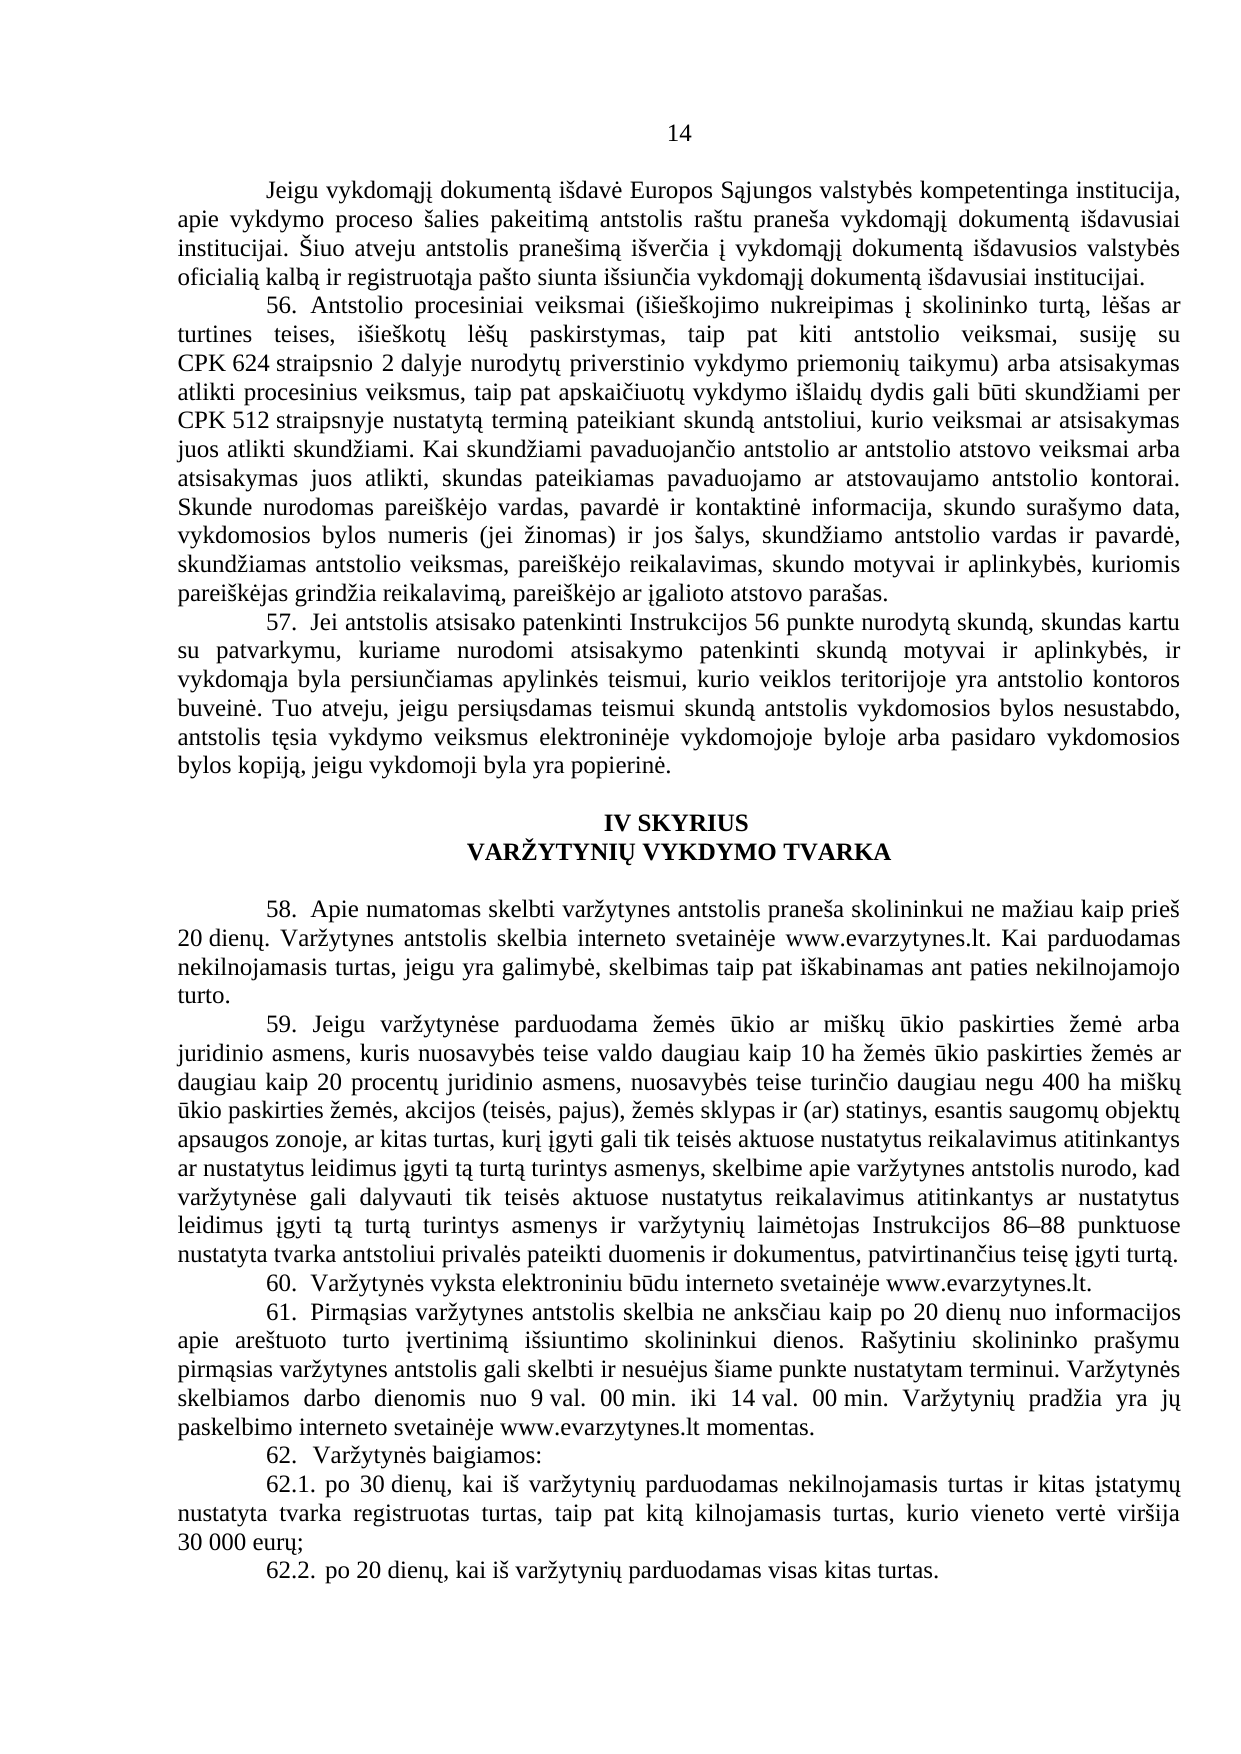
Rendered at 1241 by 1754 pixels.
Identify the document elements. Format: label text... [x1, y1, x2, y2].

text 60. Varžytynės vyksta elektroniniu būdu interneto svetainėje www.evarzytynes.lt. [177, 1268, 1181, 1297]
text VARŽYTYNIŲ VYKDYMO TVARKA [177, 837, 1181, 866]
text 58. Apie numatomas skelbti varžytynes antstolis praneša skolininkui ne mažiau kaip prieš 20 dienų. Varžytynes antstolis skelbia interneto svetainėje www.evarzytynes.lt. Kai parduodamas nekilnojamasis turtas, jeigu yra galimybė, skelbimas taip pat iškabinamas ant paties nekilnojamojo turto. [177, 894, 1181, 1009]
text 56. Antstolio procesiniai veiksmai (išieškojimo nukreipimas į skolininko turtą, lėšas ar turtines teises, išieškotų lėšų paskirstymas, taip pat kiti antstolio veiksmai, susiję su CPK 624 straipsnio 2 dalyje nurodytų priverstinio vykdymo priemonių taikymu) arba atsisakymas atlikti procesinius veiksmus, taip pat apskaičiuotų vykdymo išlaidų dydis gali būti skundžiami per CPK 512 straipsnyje nustatytą terminą pateikiant skundą antstoliui, kurio veiksmai ar atsisakymas juos atlikti skundžiami. Kai skundžiami pavaduojančio antstolio ar antstolio atstovo veiksmai arba atsisakymas juos atlikti, skundas pateikiamas pavaduojamo ar atstovaujamo antstolio kontorai. Skunde nurodomas pareiškėjo vardas, pavardė ir kontaktinė informacija, skundo surašymo data, vykdomosios bylos numeris (jei žinomas) ir jos šalys, skundžiamo antstolio vardas ir pavardė, skundžiamas antstolio veiksmas, pareiškėjo reikalavimas, skundo motyvai ir aplinkybės, kuriomis pareiškėjas grindžia reikalavimą, pareiškėjo ar įgalioto atstovo parašas. [177, 291, 1181, 607]
text Jeigu vykdomąjį dokumentą išdavė Europos Sąjungos valstybės kompetentinga institucija, apie vykdymo proceso šalies pakeitimą antstolis raštu praneša vykdomąjį dokumentą išdavusiai institucijai. Šiuo atveju antstolis pranešimą išverčia į vykdomąjį dokumentą išdavusios valstybės oficialią kalbą ir registruotąja pašto siunta išsiunčia vykdomąjį dokumentą išdavusiai institucijai. [177, 176, 1181, 291]
text IV skyrius [177, 808, 1181, 837]
text 61. Pirmąsias varžytynes antstolis skelbia ne anksčiau kaip po 20 dienų nuo informacijos apie areštuoto turto įvertinimą išsiuntimo skolininkui dienos. Rašytiniu skolininko prašymu pirmąsias varžytynes antstolis gali skelbti ir nesuėjus šiame punkte nustatytam terminui. Varžytynės skelbiamos darbo dienomis nuo 9 val. 00 min. iki 14 val. 00 min. Varžytynių pradžia yra jų paskelbimo interneto svetainėje www.evarzytynes.lt momentas. [177, 1297, 1181, 1441]
text 59. Jeigu varžytynėse parduodama žemės ūkio ar miškų ūkio paskirties žemė arba juridinio asmens, kuris nuosavybės teise valdo daugiau kaip 10 ha žemės ūkio paskirties žemės ar daugiau kaip 20 procentų juridinio asmens, nuosavybės teise turinčio daugiau negu 400 ha miškų ūkio paskirties žemės, akcijos (teisės, pajus), žemės sklypas ir (ar) statinys, esantis saugomų objektų apsaugos zonoje, ar kitas turtas, kurį įgyti gali tik teisės aktuose nustatytus reikalavimus atitinkantys ar nustatytus leidimus įgyti tą turtą turintys asmenys, skelbime apie varžytynes antstolis nurodo, kad varžytynėse gali dalyvauti tik teisės aktuose nustatytus reikalavimus atitinkantys ar nustatytus leidimus įgyti tą turtą turintys asmenys ir varžytynių laimėtojas Instrukcijos 86–88 punktuose nustatyta tvarka antstoliui privalės pateikti duomenis ir dokumentus, patvirtinančius teisę įgyti turtą. [177, 1009, 1181, 1268]
text 62.2. po 20 dienų, kai iš varžytynių parduodamas visas kitas turtas. [177, 1556, 1181, 1584]
text 57. Jei antstolis atsisako patenkinti Instrukcijos 56 punkte nurodytą skundą, skundas kartu su patvarkymu, kuriame nurodomi atsisakymo patenkinti skundą motyvai ir aplinkybės, ir vykdomąja byla persiunčiamas apylinkės teismui, kurio veiklos teritorijoje yra antstolio kontoros buveinė. Tuo atveju, jeigu persiųsdamas teismui skundą antstolis vykdomosios bylos nesustabdo, antstolis tęsia vykdymo veiksmus elektroninėje vykdomojoje byloje arba pasidaro vykdomosios bylos kopiją, jeigu vykdomoji byla yra popierinė. [177, 607, 1181, 779]
text 62. Varžytynės baigiamos: [177, 1441, 1181, 1469]
text 62.1. po 30 dienų, kai iš varžytynių parduodamas nekilnojamasis turtas ir kitas įstatymų nustatyta tvarka registruotas turtas, taip pat kitą kilnojamasis turtas, kurio vieneto vertė viršija 30 000 eurų; [177, 1469, 1181, 1556]
